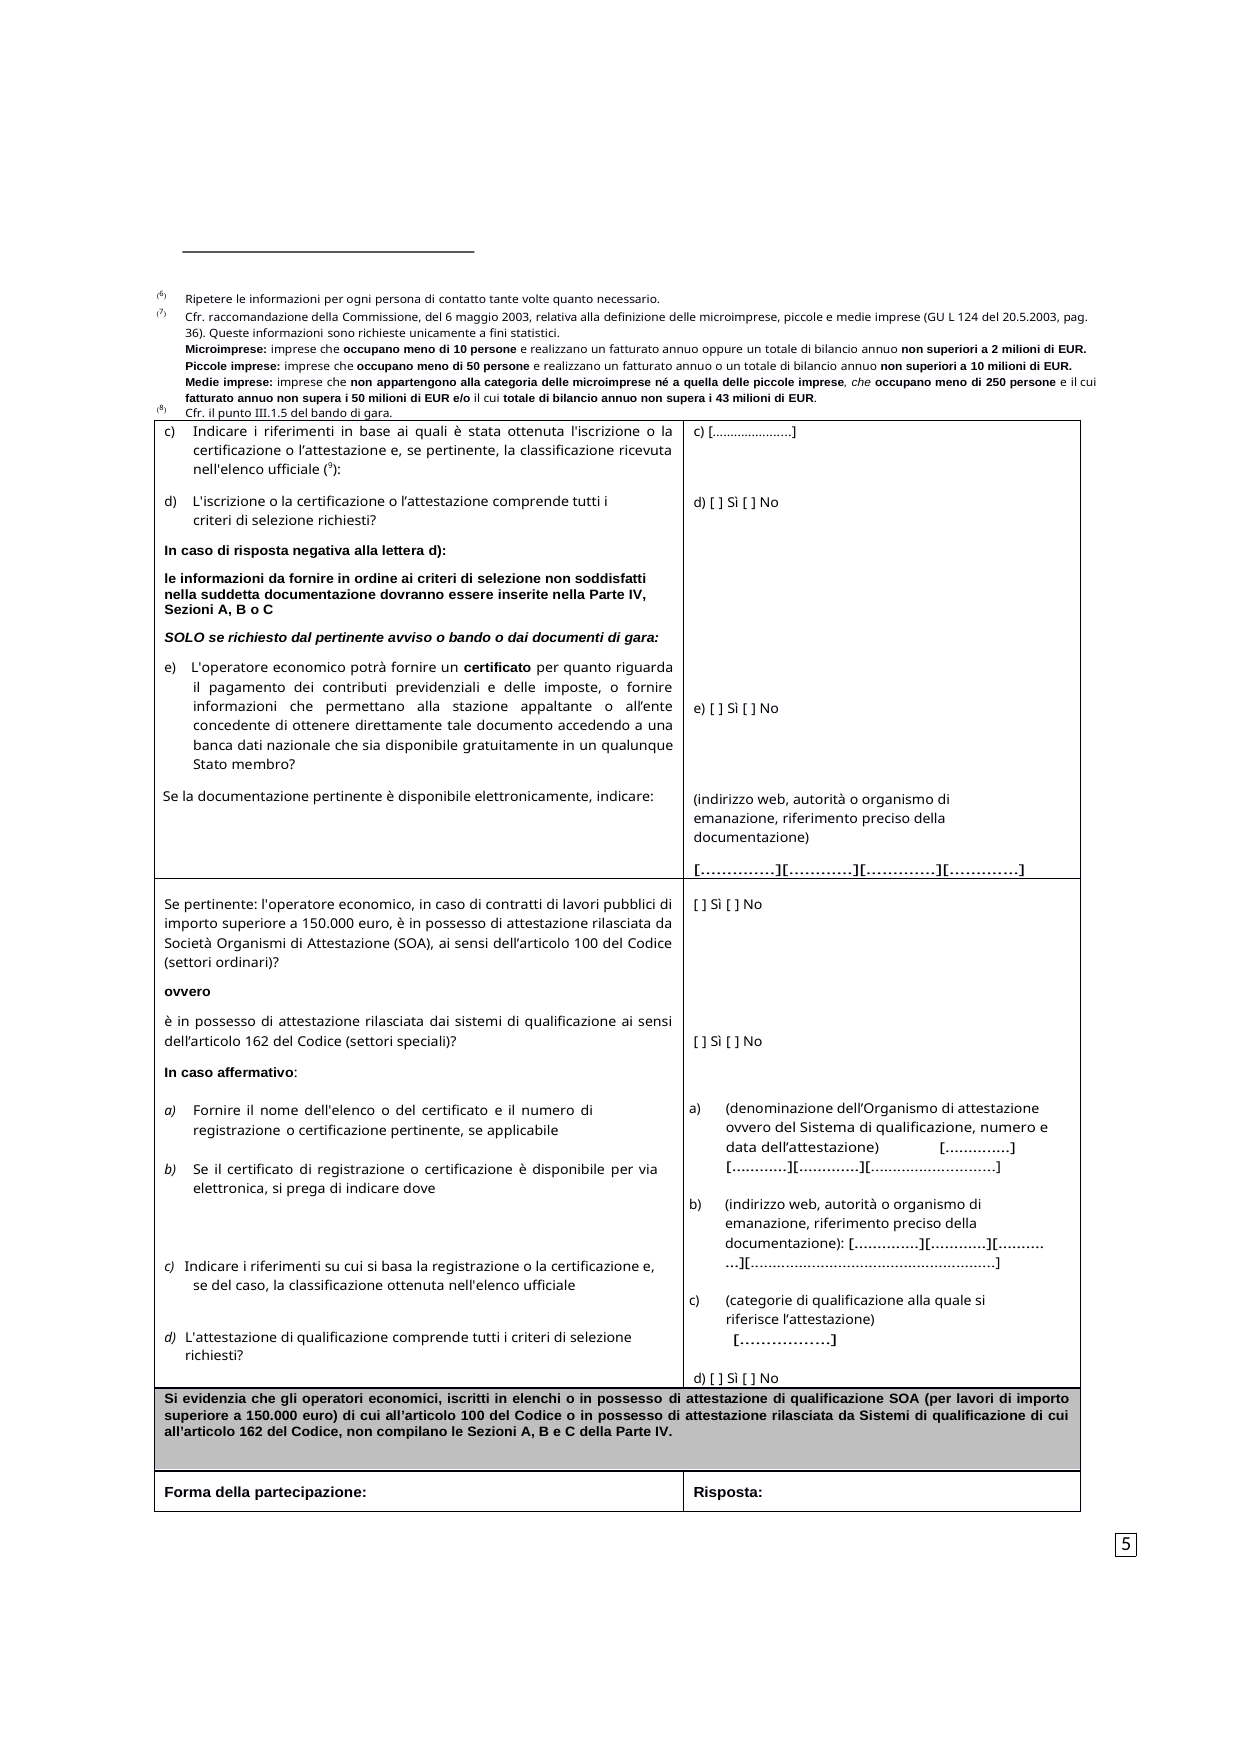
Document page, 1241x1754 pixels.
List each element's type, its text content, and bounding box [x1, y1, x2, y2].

text Microimprese: imprese che occupano meno di 10 persone e realizzano un fatturato annuo oppure un totale di bilancio annuo non superiori a 2 milioni di EUR. Piccole imprese: imprese che occupano meno di 50 persone e realizzano un fatturato annuo o un totale di bilancio annuo non superiori a 10 milioni di EUR. Medie imprese: imprese che non appartengono alla categoria delle microimprese né a quella delle piccole imprese, che occupano meno di 250 persone e il cui fatturato annuo non supera i 50 milioni di EUR e/o il cui totale di bilancio annuo non supera i 43 milioni di EUR. [185, 342, 1107, 406]
table_cell [ ] Sì [ ] No [ ] Sì [ ] No (denominazione dell’Organismo di attestazione ovvero del Sistema di qualificazione, numero e data dell’attestazione) [………..…][…………][……….…][ ] (indirizzo web, autorità o organismo di emanazione, riferimento preciso della documentazione): [………..…][…………][……….…][ ] (categorie di qualificazione alla quale si riferisce l’attestazione) […………..…] [ ] Sì [ ] No [684, 879, 1080, 1387]
table_header c) [ ] [ ] Sì [ ] No [ ] Sì [ ] No (indirizzo web, autorità o organismo di emanazione, riferimento preciso della documentazione) [………..…][…………][……….…][……….…] [684, 421, 1080, 878]
table_cell Si evidenzia che gli operatori economici, iscritti in elenchi o in possesso di attestazione di qualificazione SOA (per lavori di importo superiore a 150.000 euro) di cui all’articolo 100 del Codice o in possesso di attestazione rilasciata da Sistemi di qualificazione di cui all’articolo 162 del Codice, non compilano le Sezioni A, B e C della Parte IV. [155, 1389, 1080, 1469]
table_cell Se pertinente: l'operatore economico, in caso di contratti di lavori pubblici di importo superiore a 150.000 euro, è in possesso di attestazione rilasciata da Società Organismi di Attestazione (SOA), ai sensi dell’articolo 100 del Codice (settori ordinari)? ovvero è in possesso di attestazione rilasciata dai sistemi di qualificazione ai sensi dell’articolo 162 del Codice (settori speciali)? In caso affermativo: Fornire il nome dell'elenco o del certificato e il numero di registrazione o certificazione pertinente, se applicabile Se il certificato di registrazione o certificazione è disponibile per via elettronica, si prega di indicare dove Indicare i riferimenti su cui si basa la registrazione o la certificazione e, se del caso, la classificazione ottenuta nell'elenco ufficiale L'attestazione di qualificazione comprende tutti i criteri di selezione richiesti? [155, 879, 683, 1387]
text (6) Ripetere le informazioni per ogni persona di contatto tante volte quanto necessario. [157, 292, 1196, 306]
text (7) Cfr. raccomandazione della Commissione, del 6 maggio 2003, relativa alla definizione delle microimprese, piccole e medie imprese (GU L 124 del 20.5.2003, pag. 36). Queste informazioni sono richieste unicamente a fini statistici. [156, 306, 1107, 341]
table_cell Forma della partecipazione: [155, 1472, 683, 1511]
table_cell Risposta: [684, 1472, 1080, 1511]
table_header Indicare i riferimenti in base ai quali è stata ottenuta l'iscrizione o la certificazione o l’attestazione e, se pertinente, la classificazione ricevuta nell'elenco ufficiale (9): L'iscrizione o la certificazione o l’attestazione comprende tutti i criteri di selezione richiesti? In caso di risposta negativa alla lettera d): le informazioni da fornire in ordine ai criteri di selezione non soddisfatti nella suddetta documentazione dovranno essere inserite nella Parte IV, Sezioni A, B o C SOLO se richiesto dal pertinente avviso o bando o dai documenti di gara: L'operatore economico potrà fornire un certificato per quanto riguarda il pagamento dei contributi previdenziali e delle imposte, o fornire informazioni che permettano alla stazione appaltante o all’ente concedente di ottenere direttamente tale documento accedendo a una banca dati nazionale che sia disponibile gratuitamente in un qualunque Stato membro? Se la documentazione pertinente è disponibile elettronicamente, indicare: [155, 421, 683, 878]
text (8) Cfr. il punto III.1.5 del bando di gara. [157, 407, 1196, 420]
